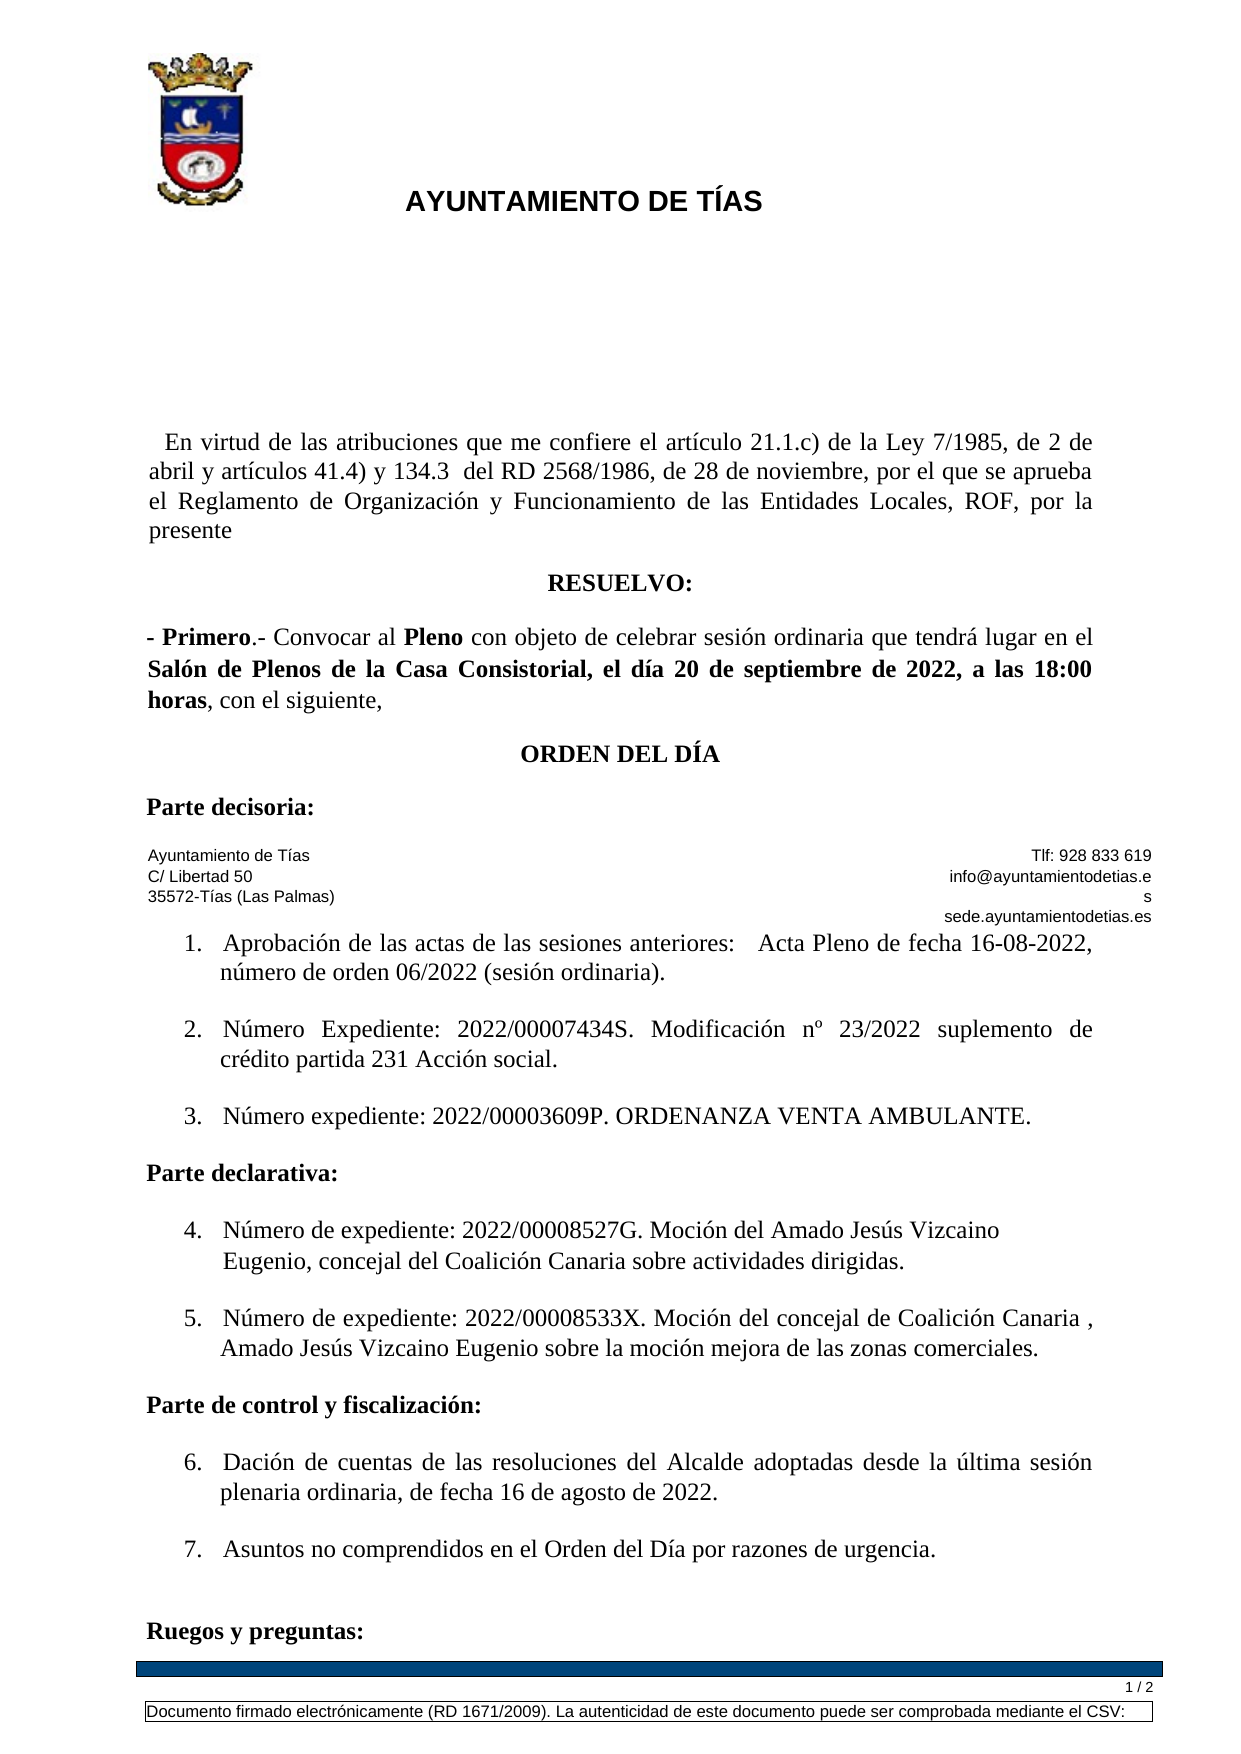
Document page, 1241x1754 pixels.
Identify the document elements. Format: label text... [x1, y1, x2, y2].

list Número Expediente: 2022/00007434S. Modificación nº 23/2022 suplemento de crédito partida 231 Acción social. [184, 1014, 1094, 1073]
text Documento firmado electrónicamente (RD 1671/2009). La autenticidad de este documento puede ser comprobada mediante el CSV: [146, 1702, 1152, 1721]
text Parte decisoria: [146, 792, 1094, 821]
text Eugenio, concejal del Coalición Canaria sobre actividades dirigidas. [223, 1246, 1094, 1275]
picture [147, 53, 262, 212]
text [148, 1657, 1153, 1661]
table_header Ayuntamiento de Tías C/ Libertad 50 35572-Tías (Las Palmas) [148, 846, 941, 928]
text Ruegos y preguntas: [146, 1616, 1094, 1645]
list Número de expediente: 2022/00008533X. Moción del concejal de Coalición Canaria , Amado Jesús Vizcaino Eugenio sobre la moción mejora de las zonas comerciales. [184, 1303, 1094, 1362]
text RESUELVO: [148, 568, 1092, 597]
text 1 / 2 [148, 1677, 1153, 1695]
table_header Tlf: 928 833 619 info@ayuntamientodetias.es sede.ayuntamientodetias.es [941, 846, 1152, 928]
text En virtud de las atribuciones que me confiere el artículo 21.1.c) de la Ley 7/1985, de 2 de abril y artículos 41.4) y 134.3 del RD 2568/1986, de 28 de noviembre, por el que se aprueba el Reglamento de Organización y Funcionamiento de las Entidades Locales, ROF, por la presente [148, 427, 1094, 544]
list Asuntos no comprendidos en el Orden del Día por razones de urgencia. [184, 1534, 1094, 1563]
list Número expediente: 2022/00003609P. ORDENANZA VENTA AMBULANTE. [184, 1101, 1094, 1130]
list Aprobación de las actas de las sesiones anteriores: Acta Pleno de fecha 16-08-2022, número de orden 06/2022 (sesión ordinaria). [184, 928, 1094, 986]
subtitle AYUNTAMIENTO DE TÍAS [146, 54, 1152, 218]
list Número de expediente: 2022/00008527G. Moción del Amado Jesús Vizcaino [184, 1215, 1094, 1244]
text Parte declarativa: [146, 1158, 1094, 1187]
text - Primero.- Convocar al Pleno con objeto de celebrar sesión ordinaria que tendrá lugar en el Salón de Plenos de la Casa Consistorial, el día 20 de septiembre de 2022, a las 18:00 horas, con el siguiente, [146, 622, 1094, 714]
text ORDEN DEL DÍA [148, 739, 1092, 768]
text Parte de control y fiscalización: [146, 1390, 1094, 1419]
list Dación de cuentas de las resoluciones del Alcalde adoptadas desde la última sesión plenaria ordinaria, de fecha 16 de agosto de 2022. [184, 1447, 1094, 1506]
